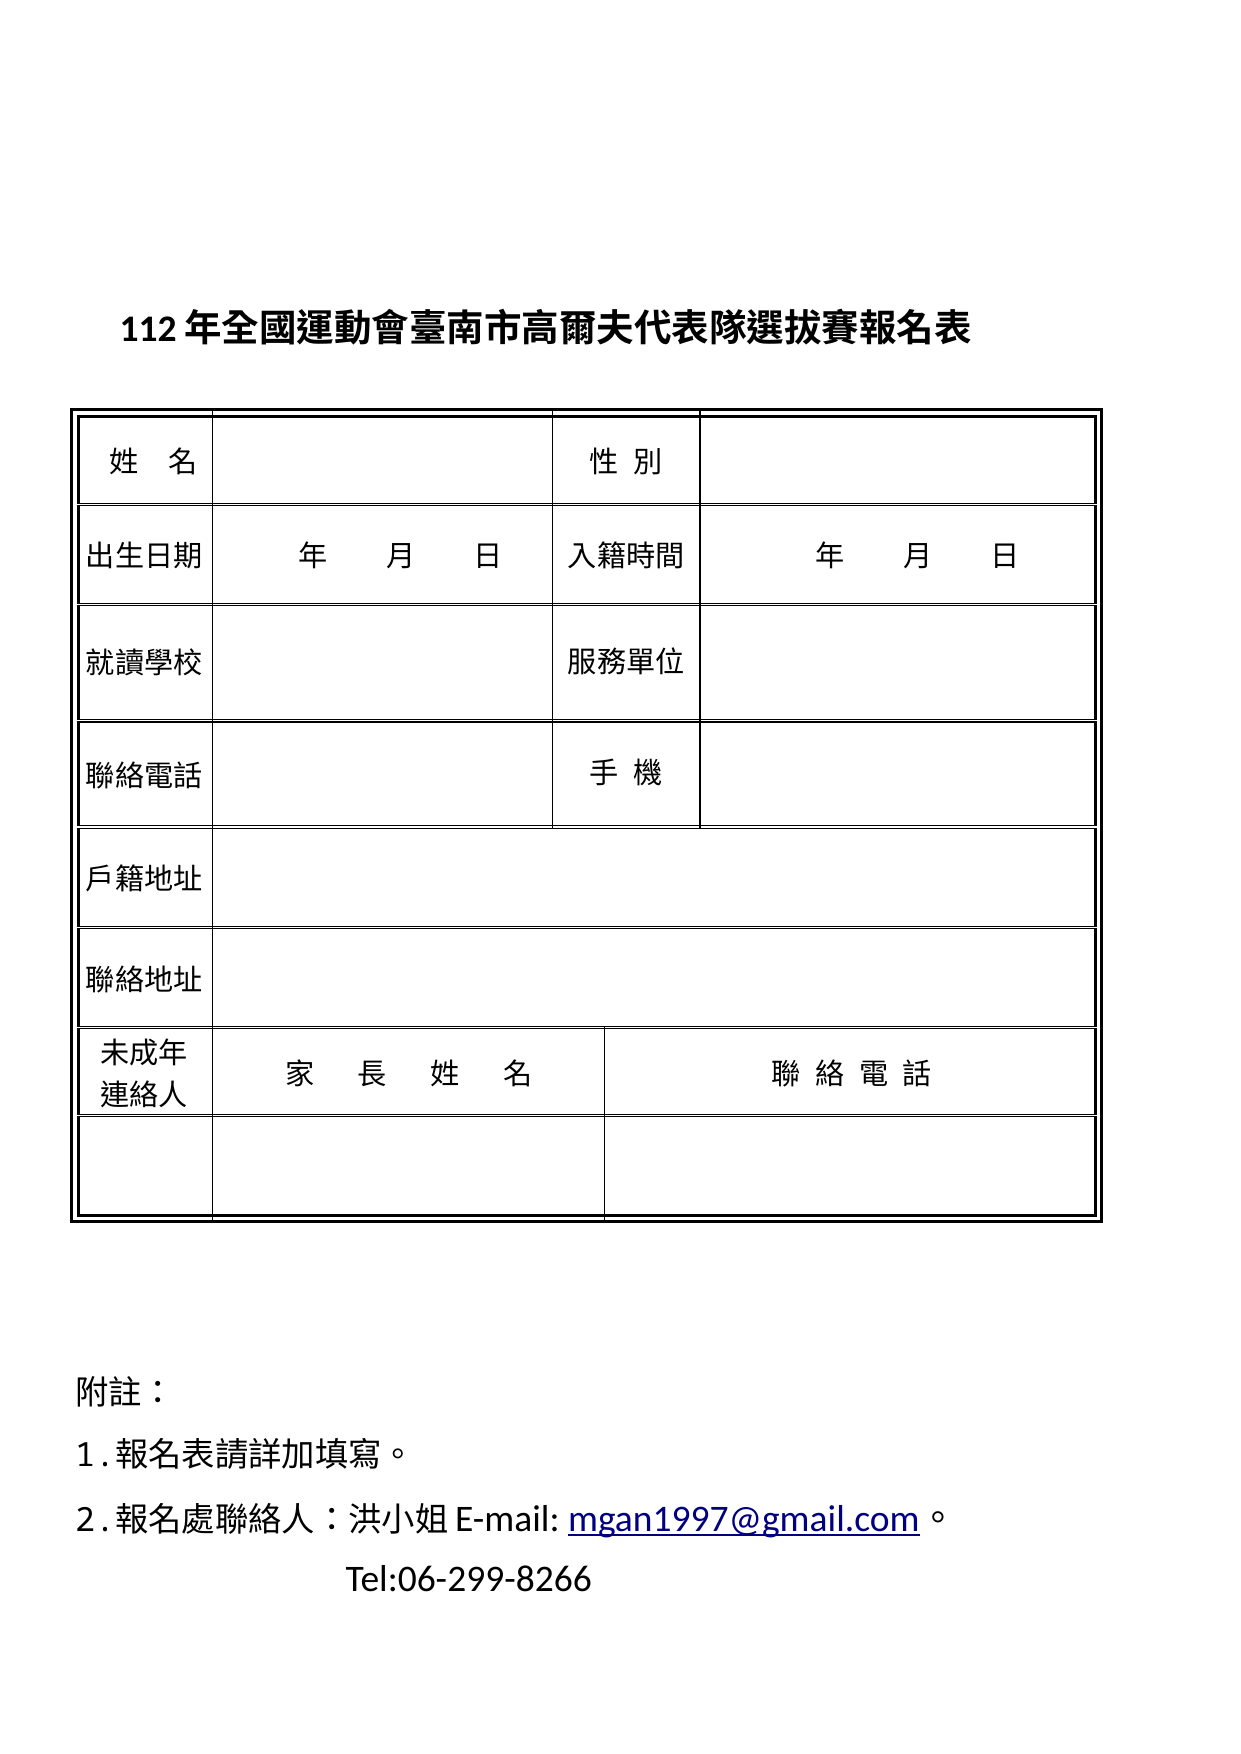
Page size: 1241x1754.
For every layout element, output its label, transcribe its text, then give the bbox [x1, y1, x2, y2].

text 112年全國運動會臺南市高爾夫代表隊選拔賽報名表 [119, 283, 1165, 346]
table_header [553, 411, 699, 415]
text 附註： [75, 1348, 1165, 1411]
table_cell [213, 929, 1094, 1026]
table_cell 入籍時間 [553, 506, 699, 603]
table_cell 聯絡地址 [80, 929, 212, 1026]
table_header 性 別 [553, 418, 699, 502]
text 1.報名表請詳加填寫。 [75, 1411, 1165, 1473]
table_cell [213, 1117, 604, 1214]
table_header [213, 411, 552, 415]
text Tel:06-299-8266 [75, 1536, 1165, 1598]
table_cell 聯絡電話 [80, 723, 212, 825]
table_cell [213, 723, 552, 825]
table_cell [605, 1117, 1094, 1214]
table_cell 手 機 [553, 723, 699, 825]
table_cell 戶籍地址 [80, 829, 212, 926]
table_cell 就讀學校 [80, 606, 212, 719]
table_header [213, 418, 552, 502]
table_cell 年 月 日 [213, 506, 552, 603]
table_header [701, 418, 1094, 502]
table_cell 出生日期 [80, 506, 212, 603]
table_cell 年 月 日 [701, 506, 1094, 603]
table_cell [701, 723, 1094, 825]
table_header 姓 名 [75, 411, 212, 502]
table_cell 家 長 姓 名 [213, 1029, 604, 1114]
table_cell [80, 1117, 212, 1214]
table_cell 服務單位 [553, 606, 699, 719]
table_cell [701, 606, 1094, 719]
table_cell [213, 606, 552, 719]
table_cell [213, 829, 1094, 926]
table_header [701, 411, 1098, 502]
table_cell 未成年 連絡人 [80, 1029, 212, 1114]
table_cell 聯 絡 電 話 [605, 1029, 1094, 1114]
text 2.報名處聯絡人：洪小姐E-mail: mgan1997@gmail.com。 [75, 1473, 1165, 1536]
